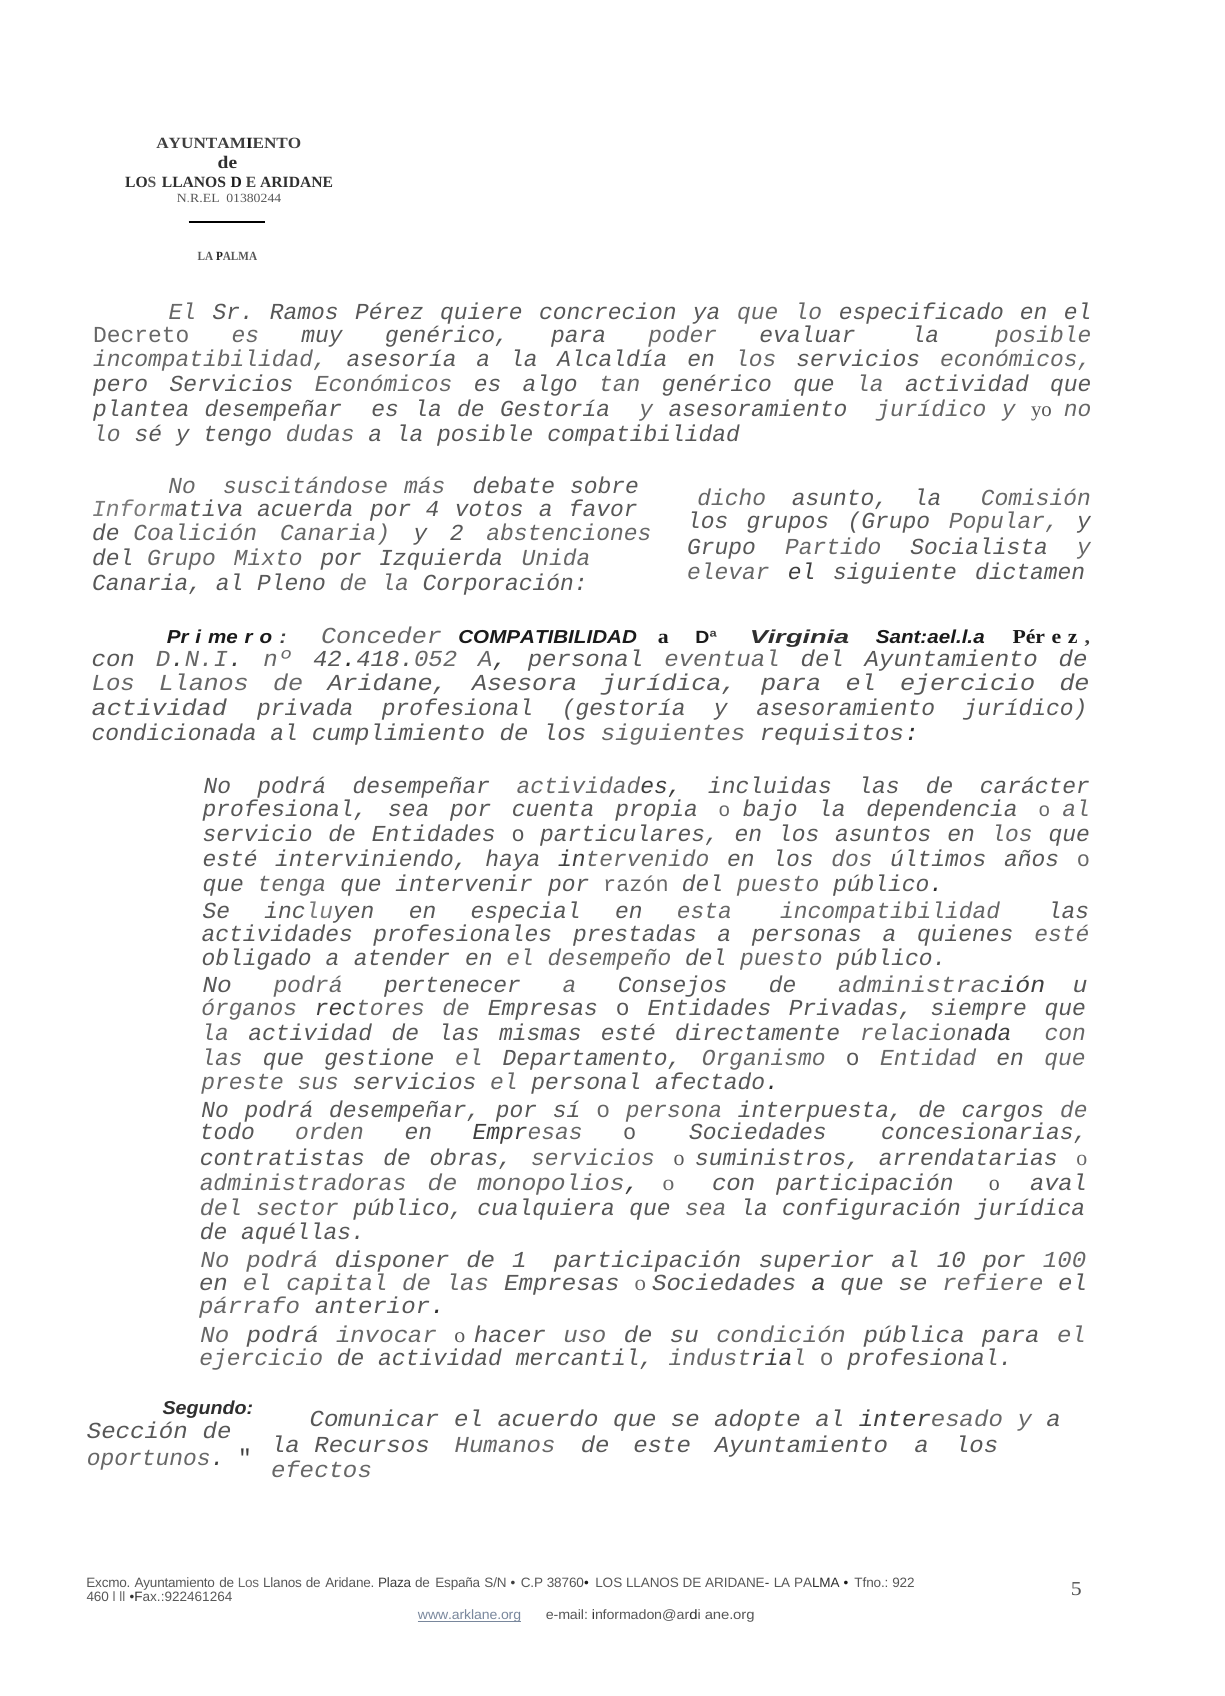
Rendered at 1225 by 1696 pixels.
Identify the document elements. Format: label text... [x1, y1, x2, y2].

text dicho asunto, la Comisión los grupos (Grupo Popular, y Grupo Partido Socialista y elevar el siguiente dictamen [687, 486, 1091, 586]
text No podrá disponer de 1 participación superior al 10 por 100 en el capital de las Empresas o Sociedades a que se refiere el párrafo anterior. [199, 1249, 1087, 1321]
text LOS LLANOS D E ARIDANE [75, 173, 383, 191]
text Segundo: Sección de oportunos. " [87, 1396, 270, 1472]
text www.arklane.org e-mail: informadon@ardi ane.org [75, 1607, 1097, 1622]
text Excmo. Ayuntamiento de Los Llanos de Aridane. Plaza de España S/N • C.P 38760• LOS LLANOS DE ARIDANE- LA PALMA • Tfno.: 922 460 l ll •Fax.:922461264 [86, 1576, 924, 1604]
text No podrá invocar o hacer uso de su condición pública para el ejercicio de actividad mercantil, industrial o profesional. [199, 1323, 1086, 1372]
text El Sr. Ramos Pérez quiere concrecion ya que lo especificado en el Decreto es muy genérico, para poder evaluar la posible incompatibilidad, asesoría a la Alcaldía en los servicios económicos, pero Servicios Económicos es algo tan genérico que la actividad que plantea desempeñar es la de Gestoría y asesoramiento jurídico y yo no lo sé y tengo dudas a la posible compatibilidad [93, 300, 1091, 448]
text N.R.EL 01380244 [75, 191, 382, 206]
text de [75, 151, 379, 172]
text 5 [1071, 1578, 1081, 1600]
text No podrá desempeñar, por sí o persona interpuesta, de cargos de todo orden en Empresas o Sociedades concesionarias, contratistas de obras, servicios o suministros, arrendatarias o administradoras de monopolios, o con participación o aval del sector público, cualquiera que sea la configuración jurídica de aquéllas. [199, 1098, 1087, 1246]
text AYUNTAMIENTO [75, 133, 382, 151]
text LA PALMA [75, 248, 379, 263]
text Se incluyen en especial en esta incompatibilidad las actividades profesionales prestadas a personas a quienes esté obligado a atender en el desempeño del puesto público. [201, 899, 1089, 973]
text Pr i me r o : Conceder COMPATIBILIDAD a Dª Virginia Sant:ael.l.a Pér e z , con D.N.I. nº 42.418.052 A, personal eventual del Ayuntamiento de Los Llanos de Aridane, Asesora jurídica, para el ejercicio de actividad privada profesional (gestoría y asesoramiento jurídico) condicionada al cumplimiento de los siguientes requisitos: [91, 624, 1090, 747]
text No podrá pertenecer a Consejos de administración u órganos rectores de Empresas o Entidades Privadas, siempre que la actividad de las mismas esté directamente relacionada con las que gestione el Departamento, Organismo o Entidad en que preste sus servicios el personal afectado. [201, 973, 1088, 1096]
text No podrá desempeñar actividades, incluidas las de carácter profesional, sea por cuenta propia o bajo la dependencia o al servicio de Entidades o particulares, en los asuntos en los que esté interviniendo, haya intervenido en los dos últimos años o que tenga que intervenir por razón del puesto público. [202, 773, 1090, 898]
text Comunicar el acuerdo que se adopte al interesado y a la Recursos Humanos de este Ayuntamiento a los efectos [272, 1407, 1102, 1485]
text No suscitándose más debate sobre Informativa acuerda por 4 votos a favor de Coalición Canaria) y 2 abstenciones del Grupo Mixto por Izquierda Unida Canaria, al Pleno de la Corporación: [92, 474, 681, 597]
